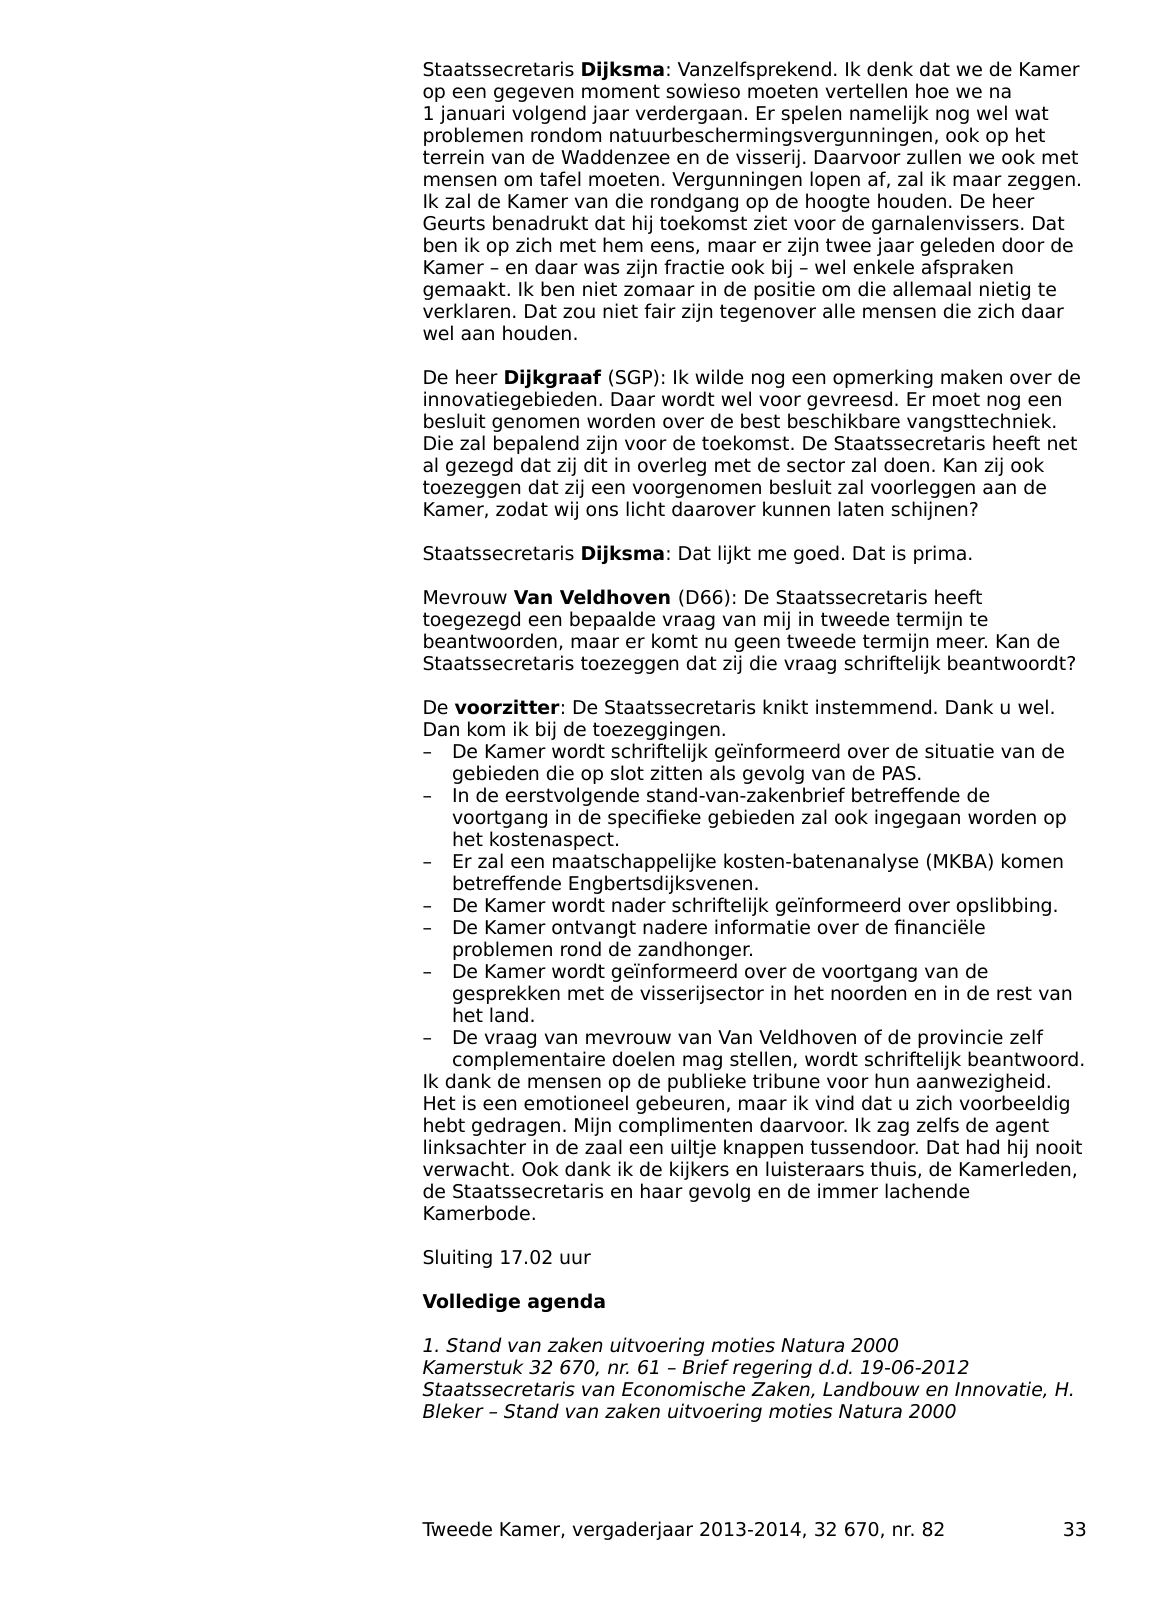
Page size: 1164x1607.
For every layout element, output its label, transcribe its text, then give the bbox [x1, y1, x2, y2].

text – In de eerstvolgende stand-van-zakenbrief betreffende de voortgang in de specifieke gebieden zal ook ingegaan worden op het kostenaspect. [422, 785, 1087, 851]
subtitle Volledige agenda [422, 1291, 1087, 1313]
text Kamerstuk 32 670, nr. 61 – Brief regering d.d. 19-06-2012 [422, 1357, 1087, 1379]
text Sluiting 17.02 uur [422, 1247, 1087, 1269]
text – De Kamer ontvangt nadere informatie over de financiële problemen rond de zandhonger. [422, 917, 1087, 961]
text Staatssecretaris Dijksma: Vanzelfsprekend. Ik denk dat we de Kamer op een gegeven moment sowieso moeten vertellen hoe we na 1 januari volgend jaar verdergaan. Er spelen namelijk nog wel wat problemen rondom natuurbeschermingsvergunningen, ook op het terrein van de Waddenzee en de visserij. Daarvoor zullen we ook met mensen om tafel moeten. Vergunningen lopen af, zal ik maar zeggen. Ik zal de Kamer van die rondgang op de hoogte houden. De heer Geurts benadrukt dat hij toekomst ziet voor de garnalenvissers. Dat ben ik op zich met hem eens, maar er zijn twee jaar geleden door de Kamer – en daar was zijn fractie ook bij – wel enkele afspraken gemaakt. Ik ben niet zomaar in de positie om die allemaal nietig te verklaren. Dat zou niet fair zijn tegenover alle mensen die zich daar wel aan houden. [422, 59, 1087, 345]
text Staatssecretaris van Economische Zaken, Landbouw en Innovatie, H. Bleker – Stand van zaken uitvoering moties Natura 2000 [422, 1379, 1087, 1423]
text – De Kamer wordt geïnformeerd over de voortgang van de gesprekken met de visserijsector in het noorden en in de rest van het land. [422, 961, 1087, 1027]
text Mevrouw Van Veldhoven (D66): De Staatssecretaris heeft toegezegd een bepaalde vraag van mij in tweede termijn te beantwoorden, maar er komt nu geen tweede termijn meer. Kan de Staatssecretaris toezeggen dat zij die vraag schriftelijk beantwoordt? [422, 587, 1087, 675]
text 1. Stand van zaken uitvoering moties Natura 2000 [422, 1335, 1087, 1357]
text Dan kom ik bij de toezeggingen. [422, 719, 1087, 741]
text De voorzitter: De Staatssecretaris knikt instemmend. Dank u wel. [422, 697, 1087, 719]
text – De vraag van mevrouw van Van Veldhoven of de provincie zelf complementaire doelen mag stellen, wordt schriftelijk beantwoord. [422, 1027, 1087, 1071]
text – De Kamer wordt nader schriftelijk geïnformeerd over opslibbing. [422, 895, 1087, 917]
text – De Kamer wordt schriftelijk geïnformeerd over de situatie van de gebieden die op slot zitten als gevolg van de PAS. [422, 741, 1087, 785]
text De heer Dijkgraaf (SGP): Ik wilde nog een opmerking maken over de innovatiegebieden. Daar wordt wel voor gevreesd. Er moet nog een besluit genomen worden over de best beschikbare vangsttechniek. Die zal bepalend zijn voor de toekomst. De Staatssecretaris heeft net al gezegd dat zij dit in overleg met de sector zal doen. Kan zij ook toezeggen dat zij een voorgenomen besluit zal voorleggen aan de Kamer, zodat wij ons licht daarover kunnen laten schijnen? [422, 367, 1087, 521]
text – Er zal een maatschappelijke kosten-batenanalyse (MKBA) komen betreffende Engbertsdijksvenen. [422, 851, 1087, 895]
text Staatssecretaris Dijksma: Dat lijkt me goed. Dat is prima. [422, 543, 1087, 565]
text Ik dank de mensen op de publieke tribune voor hun aanwezigheid. Het is een emotioneel gebeuren, maar ik vind dat u zich voorbeeldig hebt gedragen. Mijn complimenten daarvoor. Ik zag zelfs de agent linksachter in de zaal een uiltje knappen tussendoor. Dat had hij nooit verwacht. Ook dank ik de kijkers en luisteraars thuis, de Kamerleden, de Staatssecretaris en haar gevolg en de immer lachende Kamerbode. [422, 1071, 1087, 1225]
